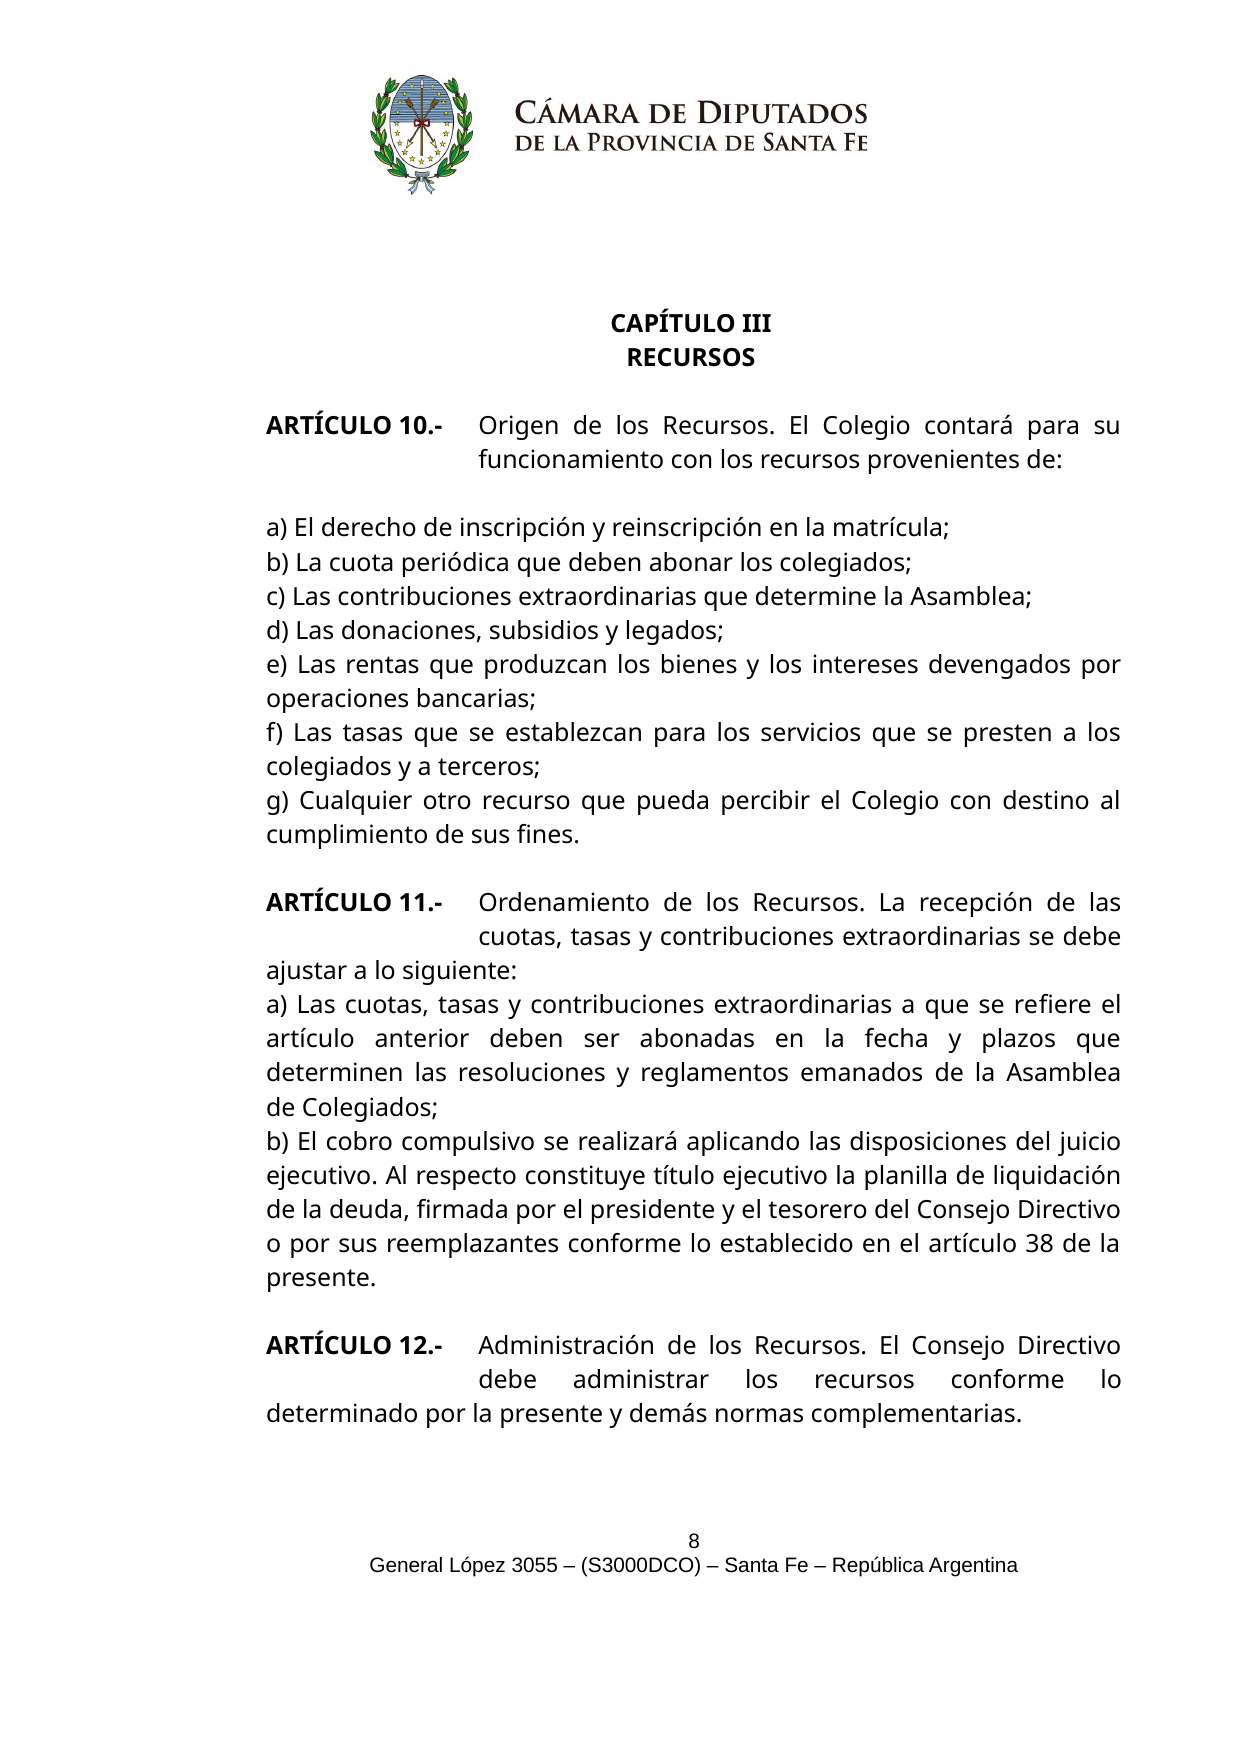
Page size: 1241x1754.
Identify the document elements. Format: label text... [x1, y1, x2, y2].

table_header ARTÍCULO 12.- [266, 1328, 478, 1378]
text e) Las rentas que produzcan los bienes y los intereses devengados por operaciones bancarias; [266, 646, 1122, 714]
table_header ARTÍCULO 11.- [266, 885, 478, 935]
text Ordenamiento de los Recursos. La recepción de las cuotas, tasas y contribuciones extraordinarias se debe ajustar a lo siguiente: [266, 885, 1122, 987]
text f) Las tasas que se establezcan para los servicios que se presten a los colegiados y a terceros; [266, 714, 1122, 783]
text RECURSOS [266, 340, 1122, 374]
text c) Las contribuciones extraordinarias que determine la Asamblea; [266, 578, 1122, 612]
text CAPÍTULO III [266, 306, 1122, 340]
text Administración de los Recursos. El Consejo Directivo debe administrar los recursos conforme lo determinado por la presente y demás normas complementarias. [266, 1328, 1122, 1430]
text g) Cualquier otro recurso que pueda percibir el Colegio con destino al cumplimiento de sus ﬁnes. [266, 783, 1122, 851]
text a) El derecho de inscripción y reinscripción en la matrícula; [266, 510, 1122, 544]
picture [370, 75, 868, 199]
text b) El cobro compulsivo se realizará aplicando las disposiciones del juicio ejecutivo. Al respecto constituye título ejecutivo la planilla de liquidación de la deuda, ﬁrmada por el presidente y el tesorero del Consejo Directivo o por sus reemplazantes conforme lo establecido en el artículo 38 de la presente. [266, 1123, 1122, 1293]
table_header ARTÍCULO 10.- [266, 408, 478, 458]
text Origen de los Recursos. El Colegio contará para su funcionamiento con los recursos provenientes de: [266, 408, 1122, 476]
text b) La cuota periódica que deben abonar los colegiados; [266, 544, 1122, 578]
text a) Las cuotas, tasas y contribuciones extraordinarias a que se refiere el artículo anterior deben ser abonadas en la fecha y plazos que determinen las resoluciones y reglamentos emanados de la Asamblea de Colegiados; [266, 987, 1122, 1123]
text d) Las donaciones, subsidios y legados; [266, 612, 1122, 646]
